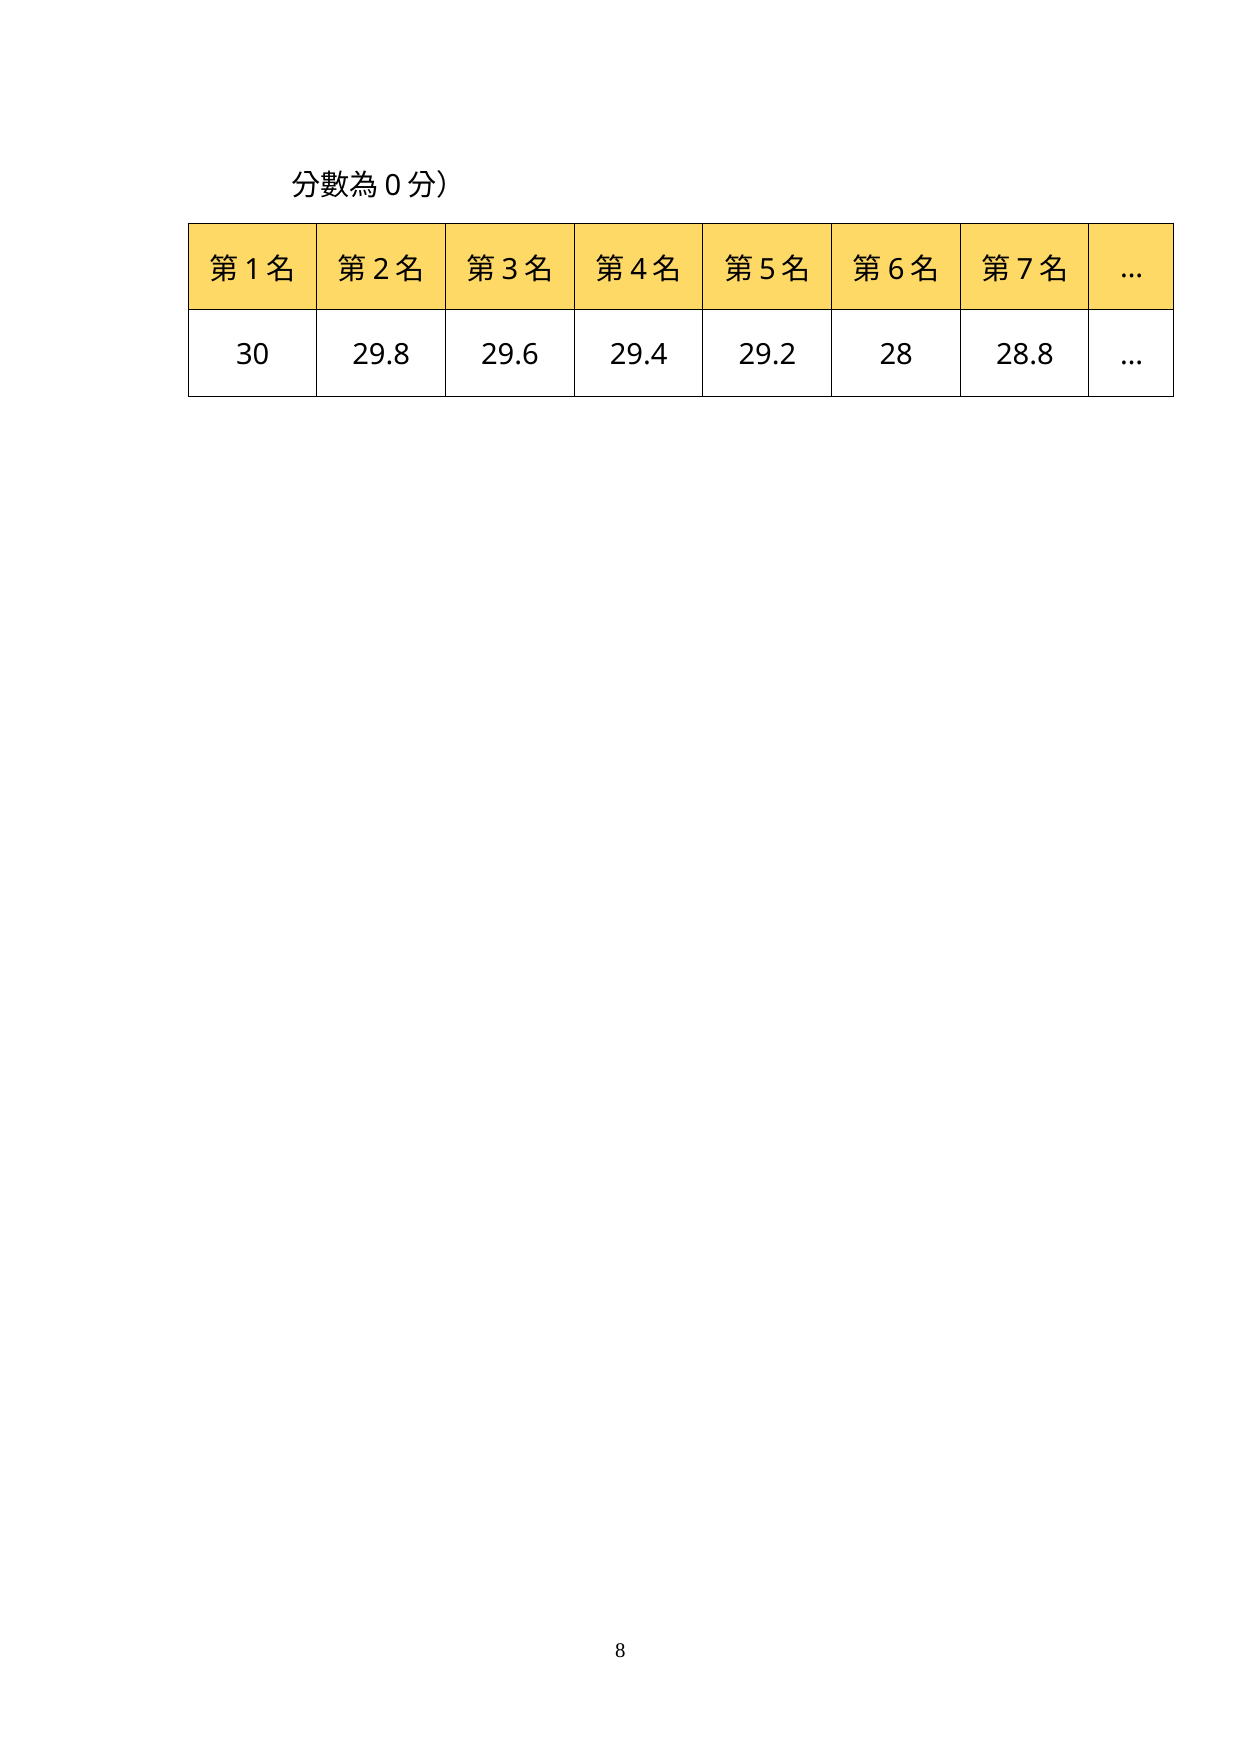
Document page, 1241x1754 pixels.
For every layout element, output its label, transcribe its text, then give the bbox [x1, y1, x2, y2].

table_cell 29.4 [575, 310, 702, 396]
table_header 第2名 [317, 224, 445, 309]
list 分數為0分） [261, 162, 1053, 204]
table_cell 30 [189, 310, 316, 396]
table_cell … [1089, 310, 1173, 396]
table_cell 29.2 [703, 310, 831, 396]
table_cell 29.6 [446, 310, 574, 396]
table_header 第7名 [961, 224, 1088, 309]
table_header 第6名 [832, 224, 960, 309]
table_header … [1089, 224, 1173, 309]
table_cell 28 [832, 310, 960, 396]
table_cell 28.8 [961, 310, 1088, 396]
table_header 第1名 [189, 224, 316, 309]
table_header 第3名 [446, 224, 574, 309]
table_header 第5名 [703, 224, 831, 309]
table_header 第4名 [575, 224, 702, 309]
table_cell 29.8 [317, 310, 445, 396]
